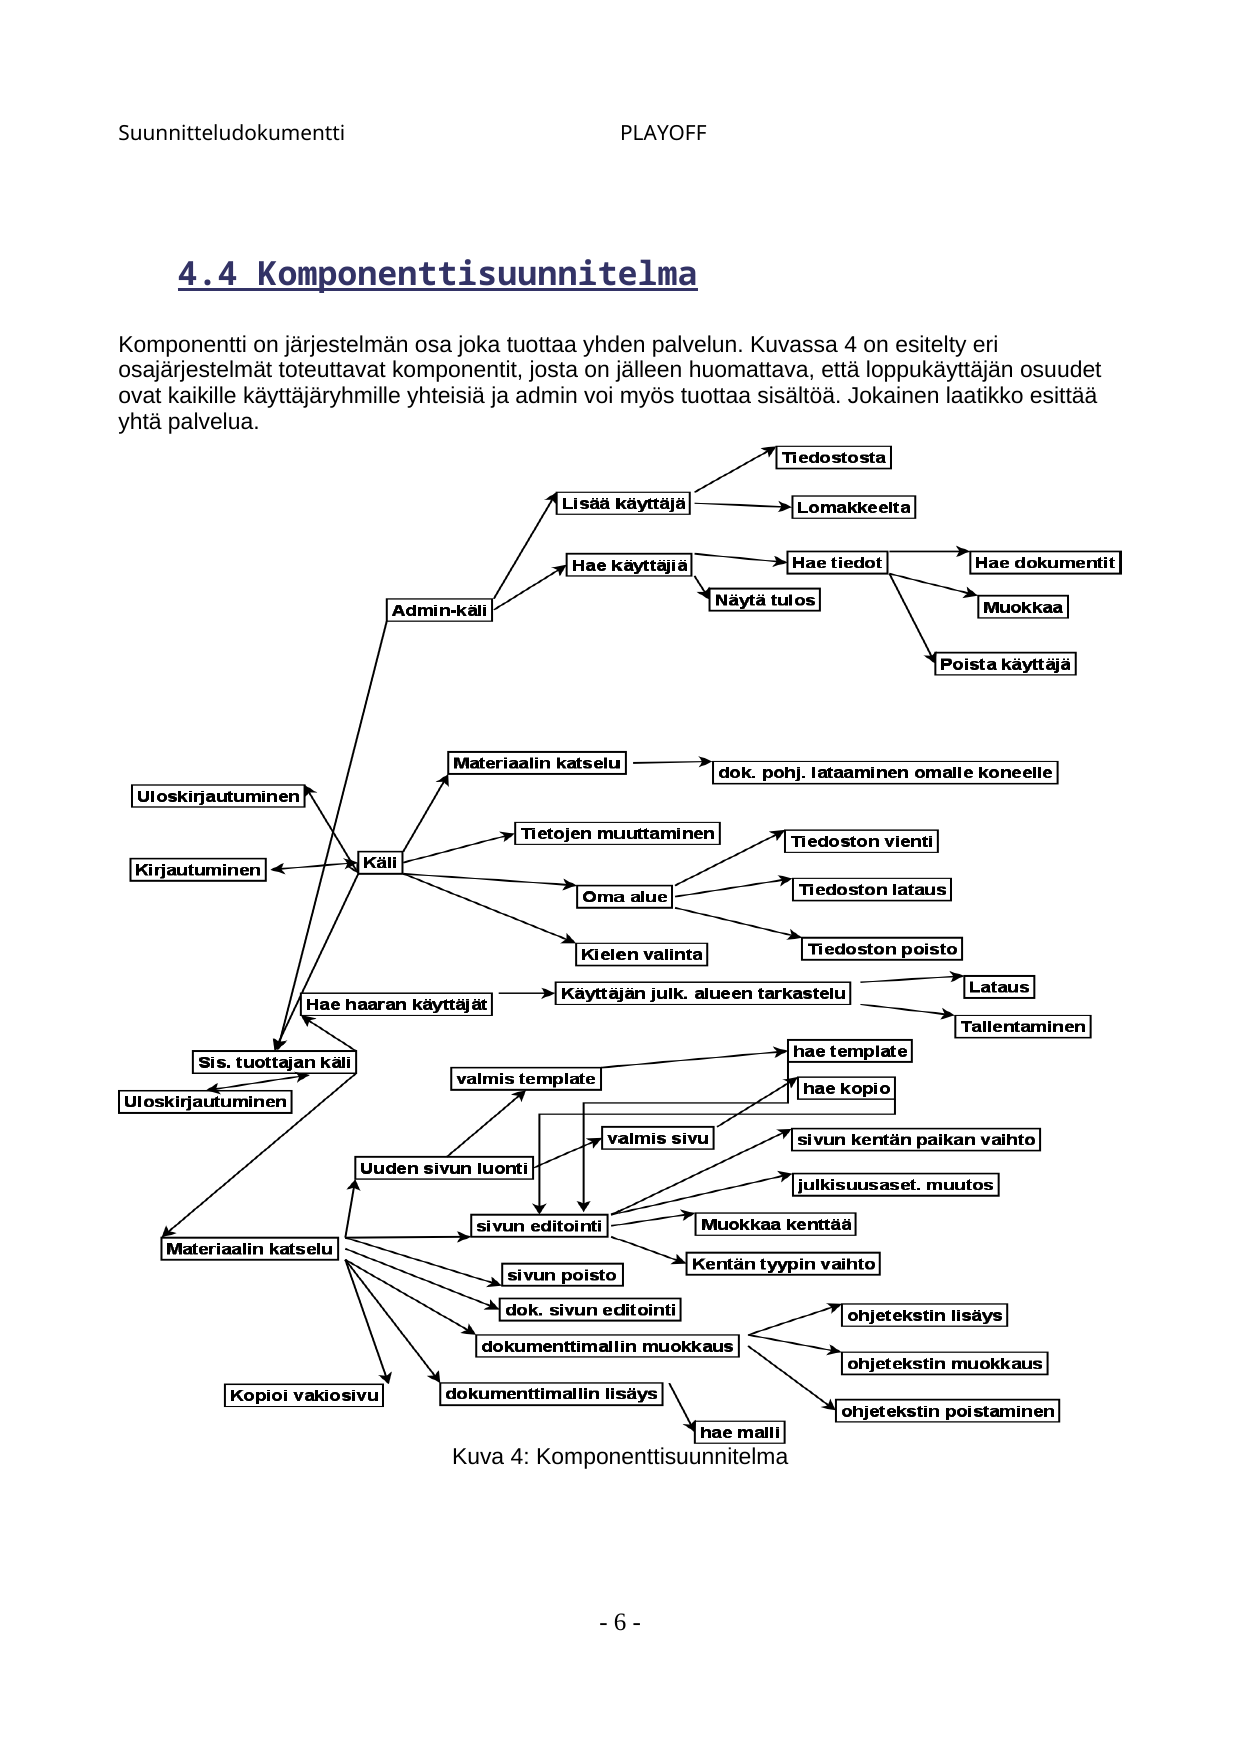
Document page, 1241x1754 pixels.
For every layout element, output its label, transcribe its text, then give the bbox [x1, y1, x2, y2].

subtitle 4.4 Komponenttisuunnitelma [148, 250, 1004, 296]
picture [118, 440, 1122, 1444]
text Kuva 4: Komponenttisuunnitelma [118, 1444, 1122, 1469]
text Komponentti on järjestelmän osa joka tuottaa yhden palvelun. Kuvassa 4 on esitelty eri osajärjestelmät toteuttavat komponentit, josta on jälleen huomattava, että loppukäyttäjän osuudet ovat kaikille käyttäjäryhmille yhteisiä ja admin voi myös tuottaa sisältöä. Jokainen laatikko esittää yhtä palvelua. [118, 332, 1122, 434]
